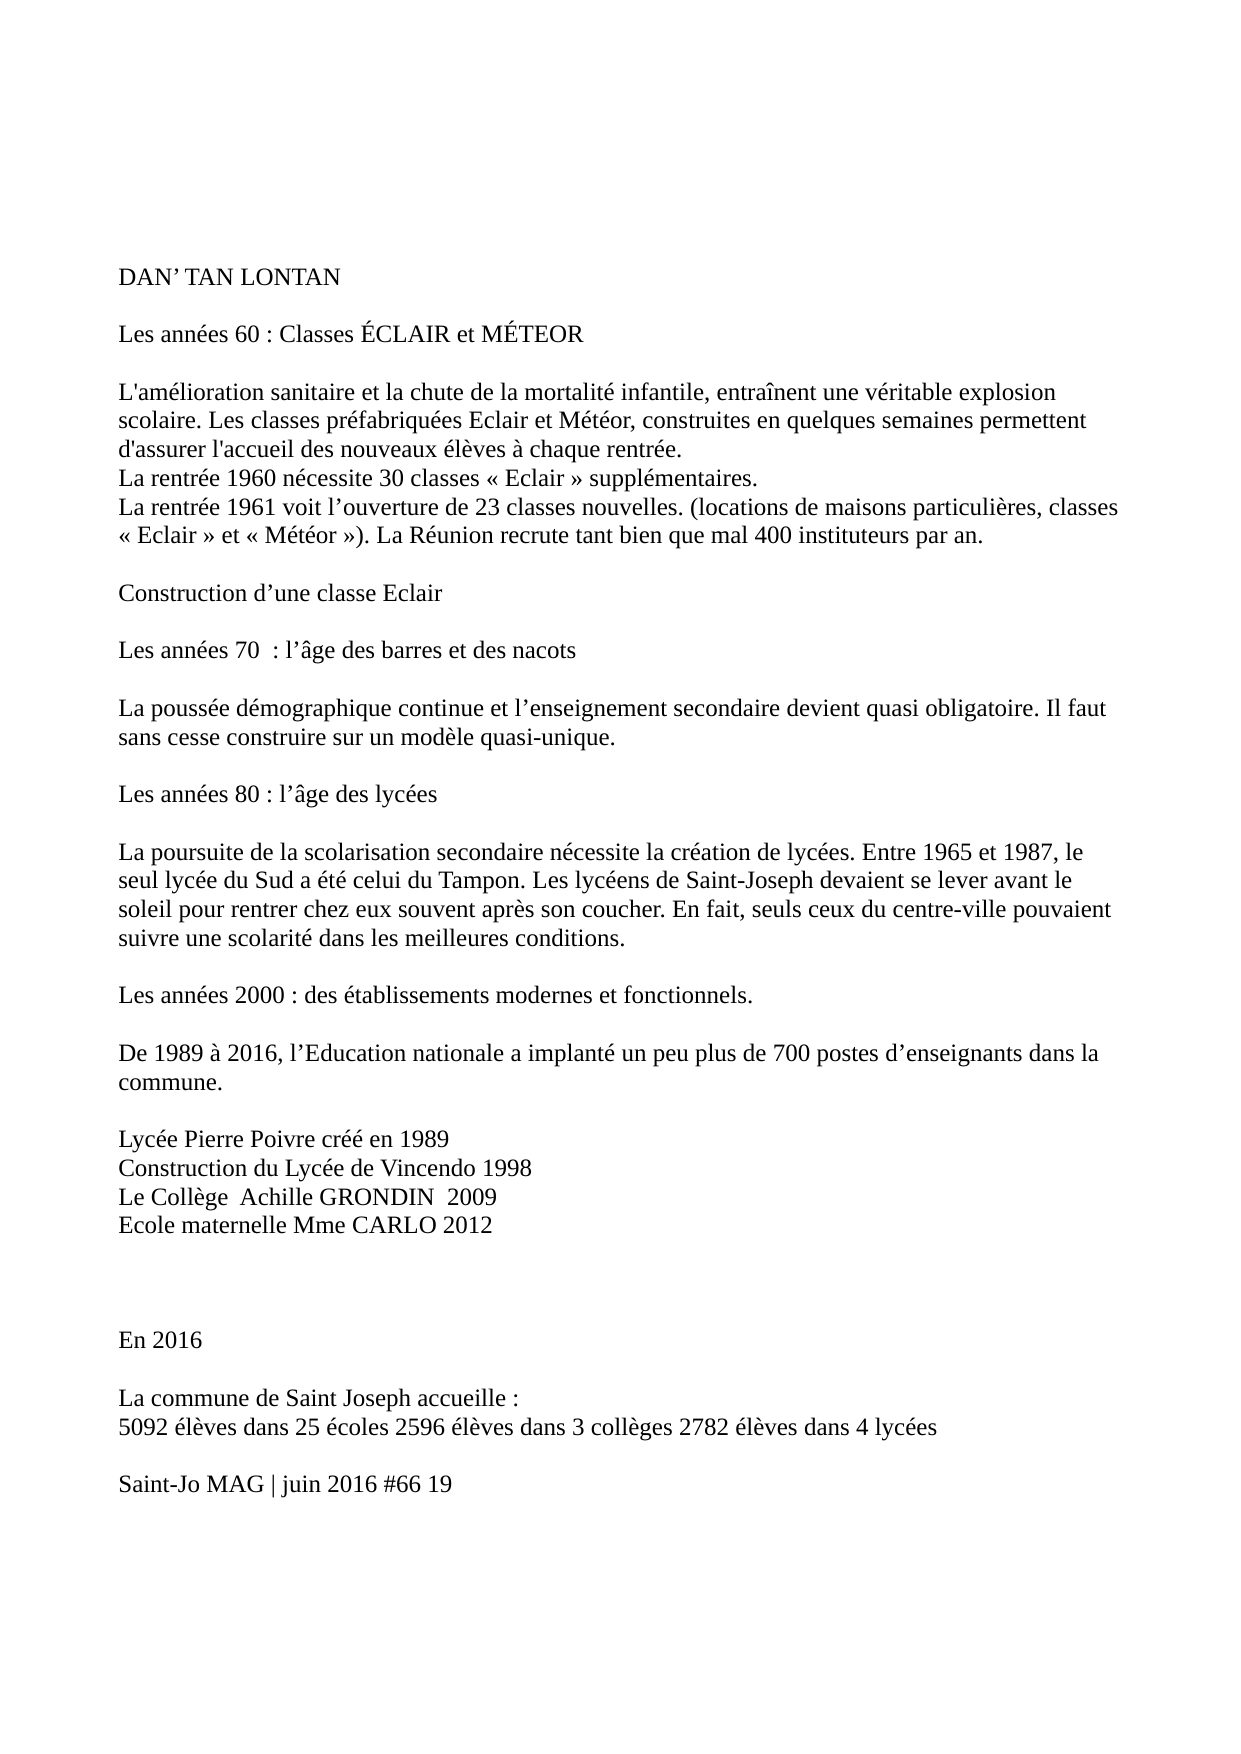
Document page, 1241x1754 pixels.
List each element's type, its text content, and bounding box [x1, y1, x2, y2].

text Saint-Jo MAG | juin 2016 #66 19 [118, 1469, 1122, 1498]
text La poussée démographique continue et l’enseignement secondaire devient quasi obligatoire. Il faut sans cesse construire sur un modèle quasi-unique. [118, 693, 1122, 751]
text Construction d’une classe Eclair [118, 578, 1122, 607]
text Lycée Pierre Poivre créé en 1989 [118, 1124, 1122, 1153]
text L'amélioration sanitaire et la chute de la mortalité infantile, entraînent une véritable explosion scolaire. Les classes préfabriquées Eclair et Météor, construites en quelques semaines permettent d'assurer l'accueil des nouveaux élèves à chaque rentrée. [118, 377, 1122, 463]
text Les années 70 : l’âge des barres et des nacots [118, 636, 1122, 664]
text La rentrée 1960 nécessite 30 classes « Eclair » supplémentaires. [118, 463, 1122, 492]
text La rentrée 1961 voit l’ouverture de 23 classes nouvelles. (locations de maisons particulières, classes « Eclair » et « Météor »). La Réunion recrute tant bien que mal 400 instituteurs par an. [118, 492, 1122, 549]
text Ecole maternelle Mme CARLO 2012 [118, 1211, 1122, 1239]
text Les années 80 : l’âge des lycées [118, 779, 1122, 808]
text Les années 60 : Classes ÉCLAIR et MÉTEOR [118, 319, 1122, 348]
text La commune de Saint Joseph accueille : [118, 1383, 1122, 1412]
text De 1989 à 2016, l’Education nationale a implanté un peu plus de 700 postes d’enseignants dans la commune. [118, 1038, 1122, 1096]
text La poursuite de la scolarisation secondaire nécessite la création de lycées. Entre 1965 et 1987, le seul lycée du Sud a été celui du Tampon. Les lycéens de Saint-Joseph devaient se lever avant le soleil pour rentrer chez eux souvent après son coucher. En fait, seuls ceux du centre-ville pouvaient suivre une scolarité dans les meilleures conditions. [118, 837, 1122, 952]
text Construction du Lycée de Vincendo 1998 [118, 1153, 1122, 1182]
text Le Collège Achille GRONDIN 2009 [118, 1182, 1122, 1211]
text Les années 2000 : des établissements modernes et fonctionnels. [118, 981, 1122, 1009]
text DAN’ TAN LONTAN [118, 262, 1122, 291]
text 5092 élèves dans 25 écoles 2596 élèves dans 3 collèges 2782 élèves dans 4 lycées [118, 1412, 1122, 1441]
text En 2016 [118, 1326, 1122, 1354]
